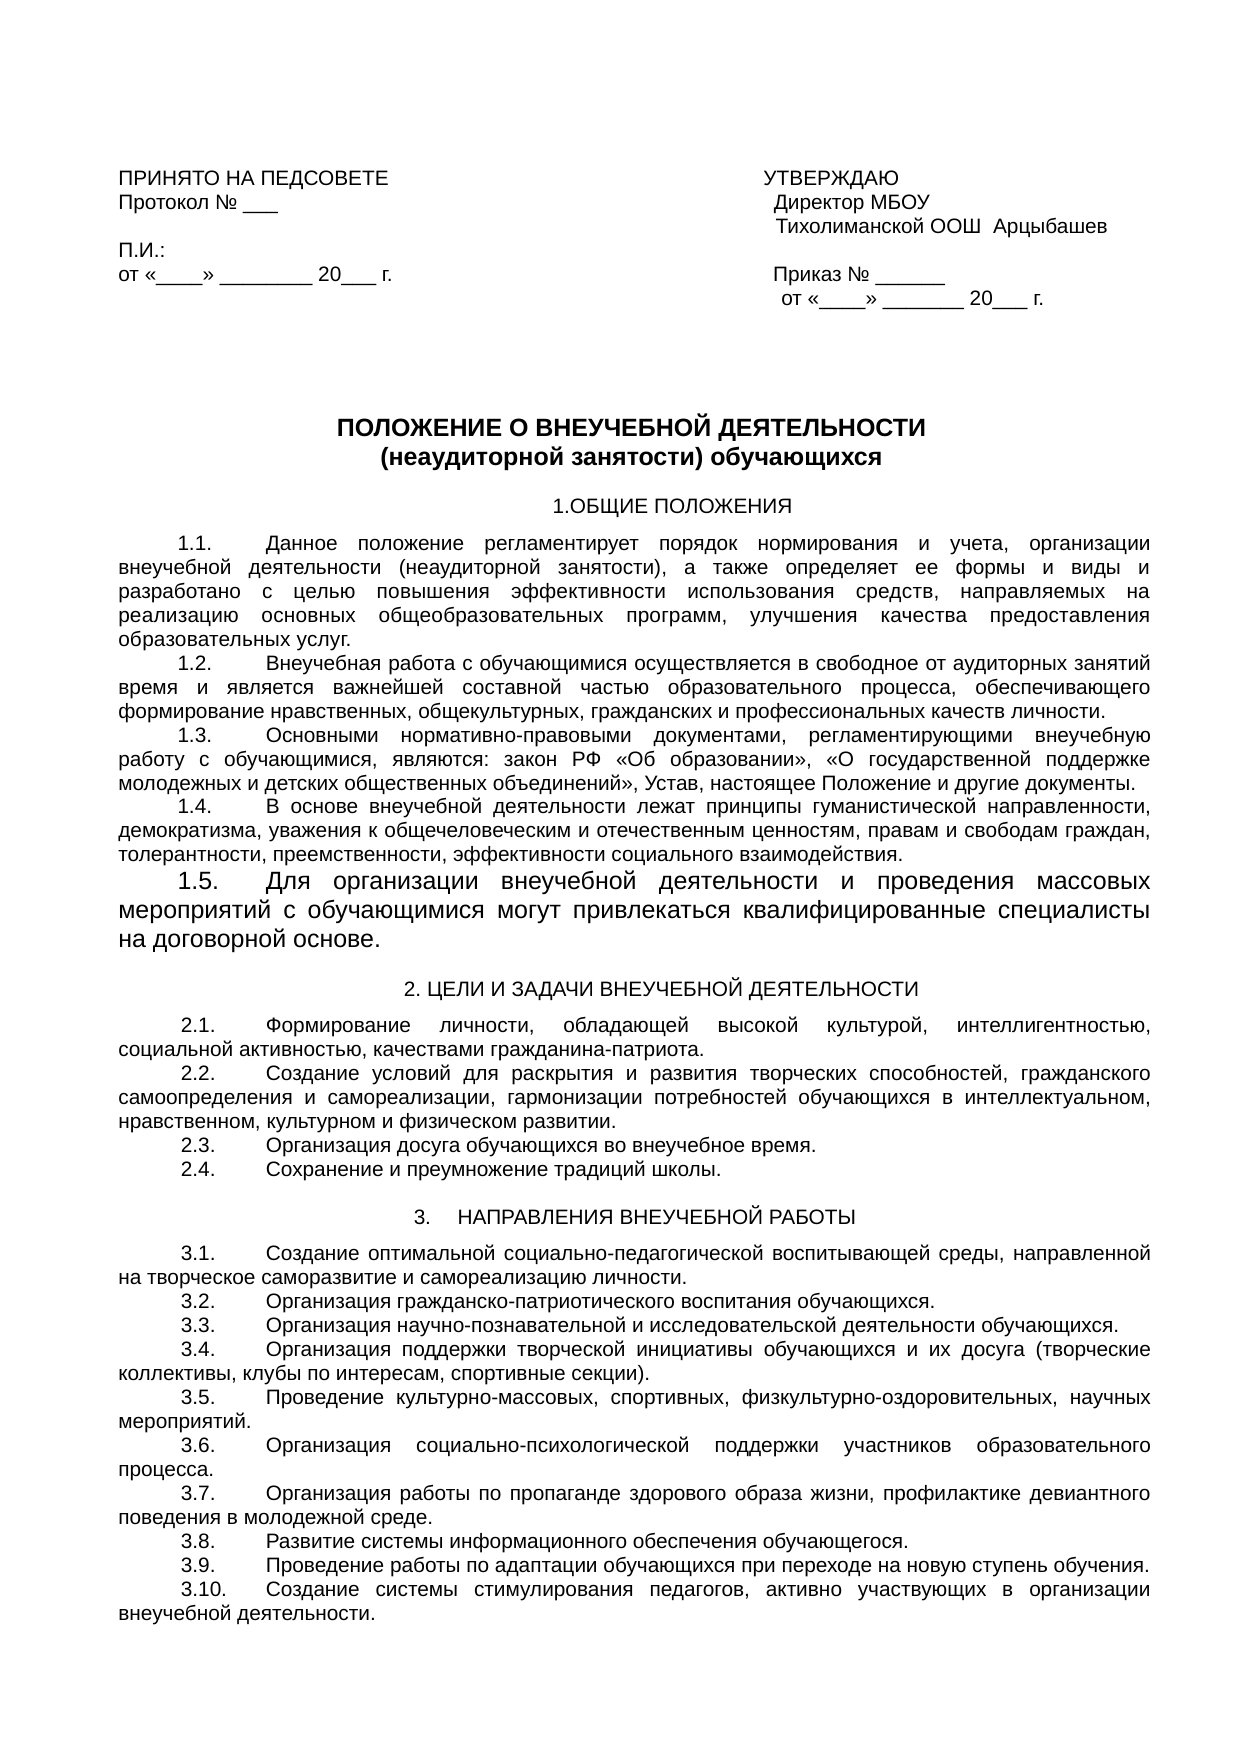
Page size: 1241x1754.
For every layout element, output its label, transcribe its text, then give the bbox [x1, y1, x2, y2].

list Организация досуга обучающихся во внеучебное время. [118, 1133, 1152, 1157]
list Основными нормативно-правовыми документами, регламентирующими внеучебную работу с обучающимися, являются: закон РФ «Об образовании», «О государственной поддержке молодежных и детских общественных объединений», Устав, настоящее Положение и другие документы. [118, 722, 1152, 794]
list Создание системы стимулирования педагогов, активно участвующих в организации внеучебной деятельности. [118, 1576, 1152, 1624]
list Проведение работы по адаптации обучающихся при переходе на новую ступень обучения. [118, 1552, 1152, 1576]
list Организация гражданско-патриотического воспитания обучающихся. [118, 1289, 1152, 1313]
text 1.ОБЩИЕ ПОЛОЖЕНИЯ [118, 494, 1152, 518]
list Данное положение регламентирует порядок нормирования и учета, организации внеучебной деятельности (неаудиторной занятости), а также определяет ее формы и виды и разработано с целью повышения эффективности использования средств, направляемых на реализацию основных общеобразовательных программ, улучшения качества предоставления образовательных услуг. [118, 531, 1152, 651]
text от «____» _______ 20___ г. [118, 286, 1152, 310]
subtitle (неаудиторной занятости) обучающихся [118, 442, 1152, 470]
list Организация научно-познавательной и исследовательской деятельности обучающихся. [118, 1313, 1152, 1337]
list Организация работы по пропаганде здорового образа жизни, профилактике девиантного поведения в молодежной среде. [118, 1481, 1152, 1528]
list Создание условий для раскрытия и развития творческих способностей, гражданского самоопределения и самореализации, гармонизации потребностей обучающихся в интеллектуальном, нравственном, культурном и физическом развитии. [118, 1061, 1152, 1133]
list Сохранение и преумножение традиций школы. [118, 1157, 1152, 1181]
text 1.5. Для организации внеучебной деятельности и проведения массовых мероприятий с обучающимися могут привлекаться квалифицированные специалисты на договорной основе. [118, 866, 1152, 952]
text ПРИНЯТО НА ПЕДСОВЕТЕ УТВЕРЖДАЮ [118, 166, 1152, 190]
list Создание оптимальной социально-педагогической воспитывающей среды, направленной на творческое саморазвитие и самореализацию личности. [118, 1241, 1152, 1289]
list Организация социально-психологической поддержки участников образовательного процесса. [118, 1433, 1152, 1481]
list Организация поддержки творческой инициативы обучающихся и их досуга (творческие коллективы, клубы по интересам, спортивные секции). [118, 1337, 1152, 1385]
list В основе внеучебной деятельности лежат принципы гуманистической направленности, демократизма, уважения к общечеловеческим и отечественным ценностям, правам и свободам граждан, толерантности, преемственности, эффективности социального взаимодействия. [118, 794, 1152, 866]
text 2. ЦЕЛИ И ЗАДАЧИ ВНЕУЧЕБНОЙ ДЕЯТЕЛЬНОСТИ [118, 976, 1152, 1000]
text Тихолиманской ООШ Арцыбашев П.И.: [118, 214, 1152, 262]
list Развитие системы информационного обеспечения обучающегося. [118, 1528, 1152, 1552]
subtitle ПОЛОЖЕНИЕ О ВНЕУЧЕБНОЙ ДЕЯТЕЛЬНОСТИ [118, 413, 1152, 442]
list НАПРАВЛЕНИЯ ВНЕУЧЕБНОЙ РАБОТЫ [118, 1204, 1152, 1228]
list Внеучебная работа с обучающимися осуществляется в свободное от аудиторных занятий время и является важнейшей составной частью образовательного процесса, обеспечивающего формирование нравственных, общекультурных, гражданских и профессиональных качеств личности. [118, 651, 1152, 722]
text Протокол № ___ Директор МБОУ [118, 190, 1152, 214]
text от «____» ________ 20___ г. Приказ № ______ [118, 262, 1152, 286]
list Формирование личности, обладающей высокой культурой, интеллигентностью, социальной активностью, качествами гражданина-патриота. [118, 1013, 1152, 1061]
list Проведение культурно-массовых, спортивных, физкультурно-оздоровительных, научных мероприятий. [118, 1385, 1152, 1433]
